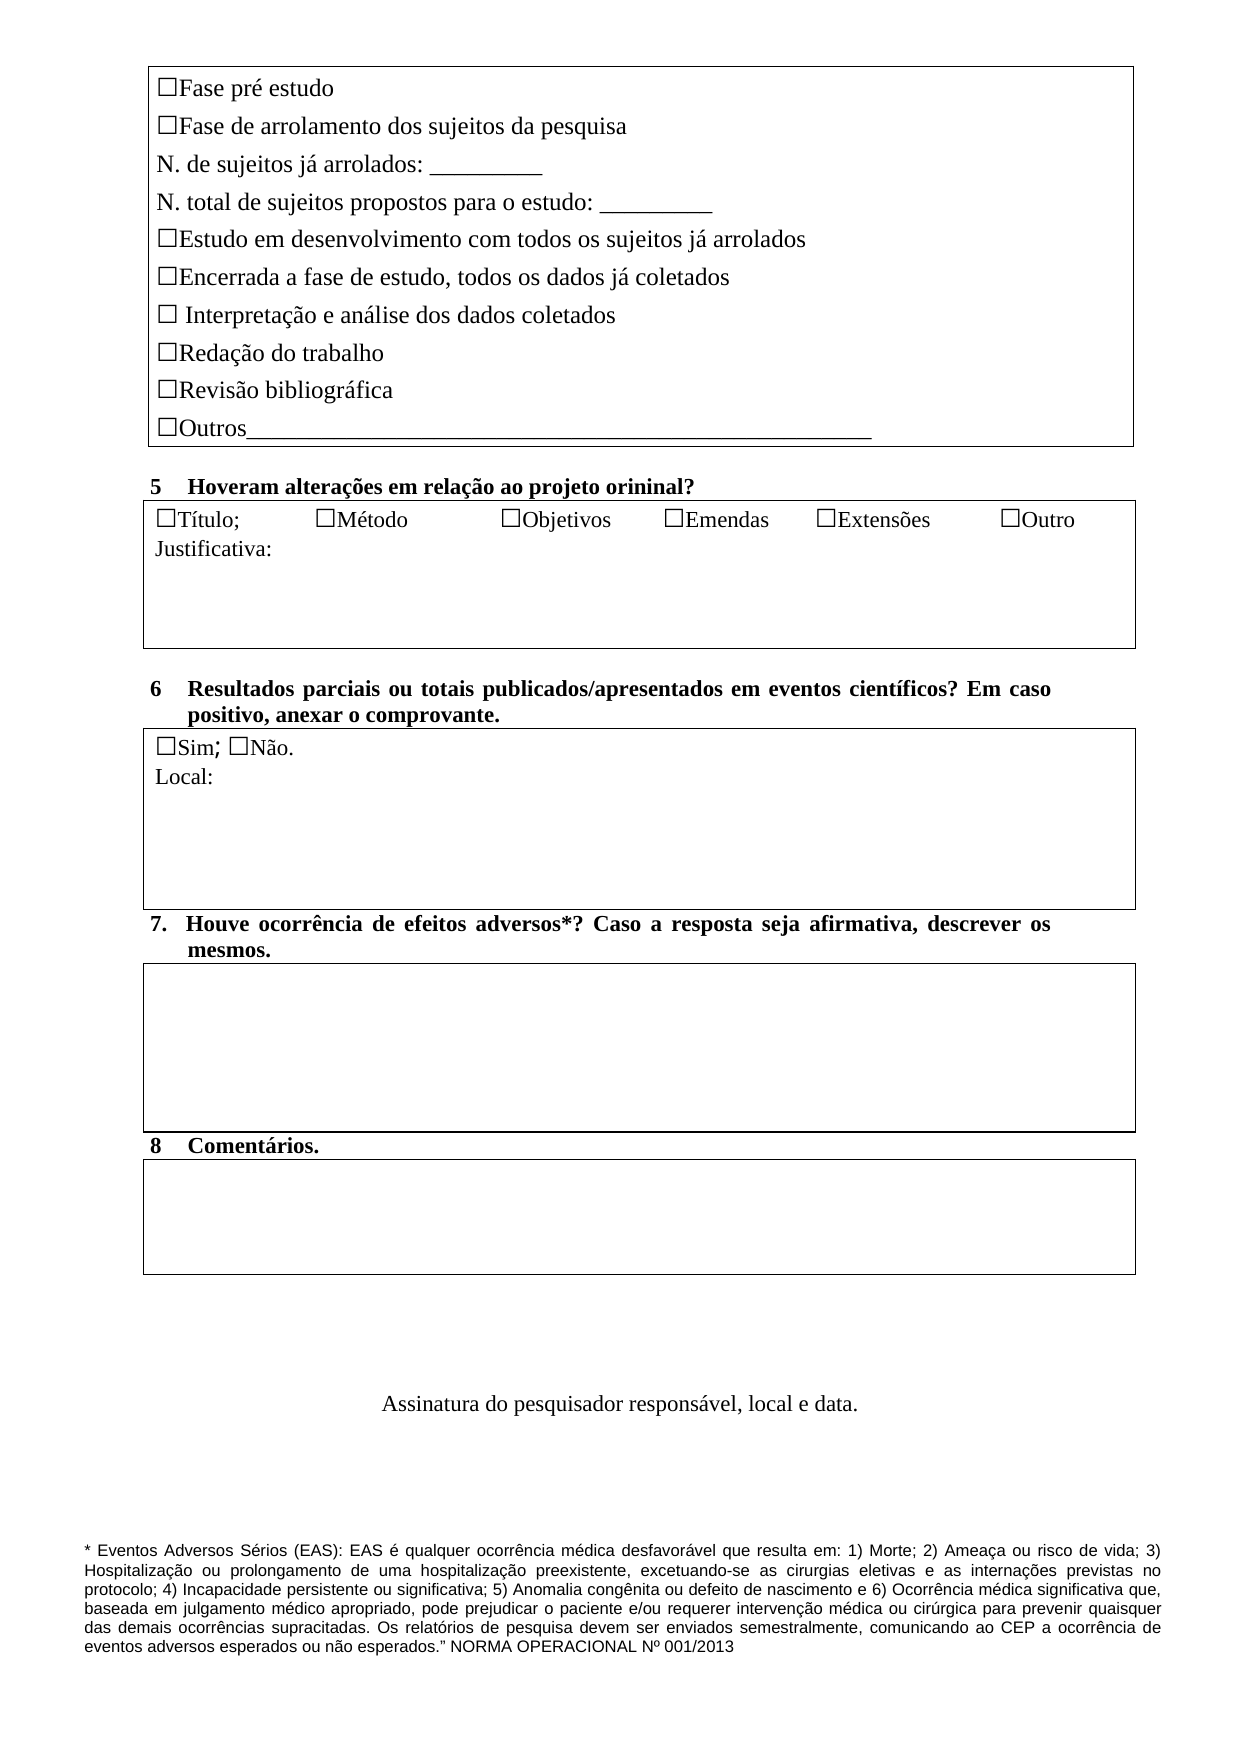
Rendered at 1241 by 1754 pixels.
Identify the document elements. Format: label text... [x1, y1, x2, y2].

table_header [144, 964, 1135, 1131]
table_cell ☐Encerrada a fase de estudo, todos os dados já coletados [149, 256, 1133, 294]
table_cell ☐Outros__________________________________________________ [149, 406, 1133, 446]
list Hoveram alterações em relação ao projeto orininal? [150, 473, 1053, 499]
list Resultados parciais ou totais publicados/apresentados em eventos científicos? Em caso positivo, anexar o comprovante. [150, 675, 1053, 728]
table_cell ☐ Interpretação e análise dos dados coletados ☐Redação do trabalho ☐Revisão bibliográfica [149, 294, 1133, 406]
table_cell N. total de sujeitos propostos para o estudo: _________ [149, 180, 1133, 218]
table_header [144, 1160, 1135, 1274]
table_cell ☐Fase de arrolamento dos sujeitos da pesquisa [149, 104, 1133, 142]
table_cell ☐Estudo em desenvolvimento com todos os sujeitos já arrolados [149, 218, 1133, 256]
table_header ☐Título; ☐Método ☐Objetivos ☐Emendas ☐Extensões ☐Outro Justificativa: [144, 501, 1135, 647]
table_header ☐Fase pré estudo [149, 67, 1133, 104]
table_header ☐Sim; ☐Não. Local: [144, 729, 1135, 909]
table_cell N. de sujeitos já arrolados: _________ [149, 142, 1133, 180]
list Comentários. [150, 1133, 1053, 1159]
text 7. Houve ocorrência de efeitos adversos*? Caso a resposta seja afirmativa, descrever os mesmos. [150, 910, 1053, 963]
subtitle Assinatura do pesquisador responsável, local e data. [187, 1390, 1053, 1417]
